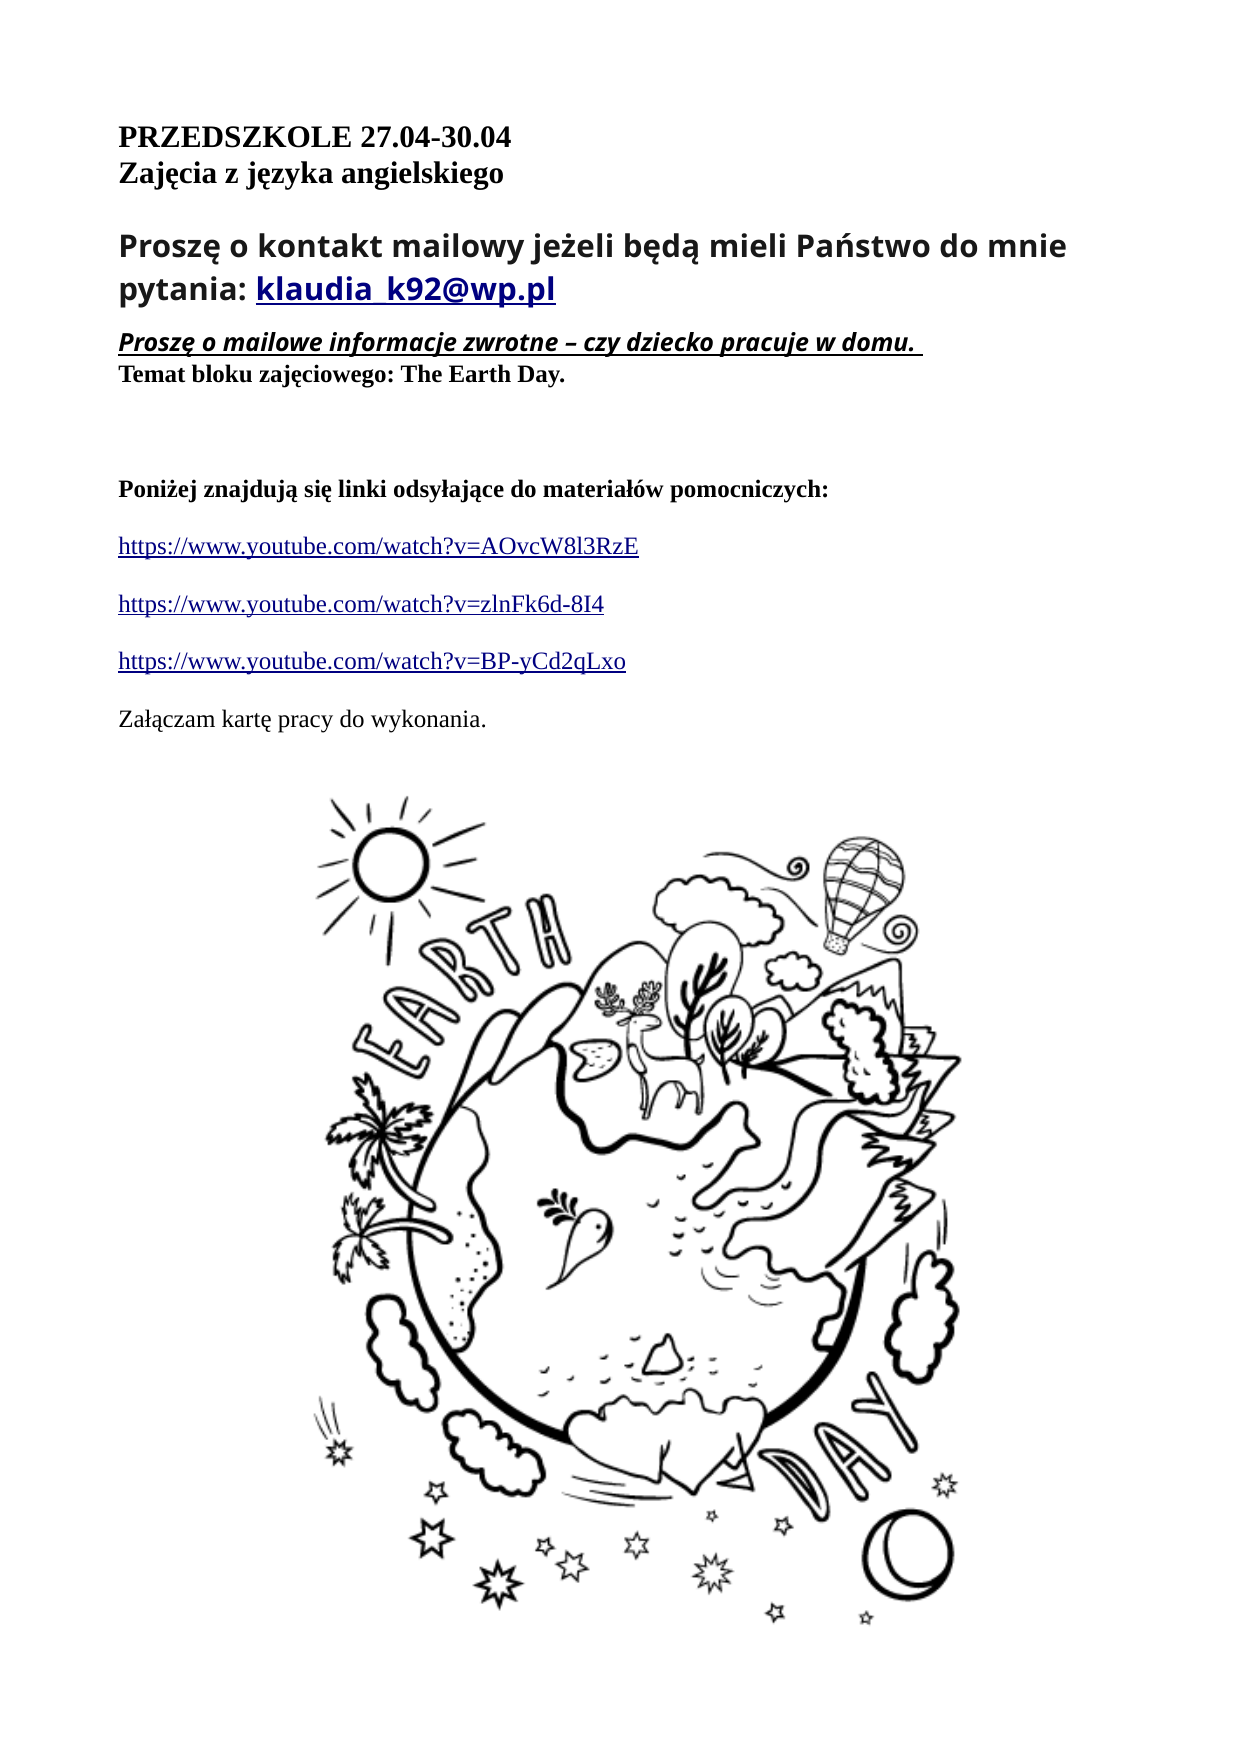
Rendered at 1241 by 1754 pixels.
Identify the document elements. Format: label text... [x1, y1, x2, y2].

text Załączam kartę pracy do wykonania. [118, 704, 1122, 733]
text Proszę o kontakt mailowy jeżeli będą mieli Państwo do mnie pytania: klaudia_k92@wp.pl [118, 224, 1122, 309]
text PRZEDSZKOLE 27.04-30.04 [118, 118, 1122, 154]
text https://www.youtube.com/watch?v=AOvcW8l3RzE [118, 531, 1122, 560]
picture [295, 760, 979, 1644]
text https://www.youtube.com/watch?v=zlnFk6d-8I4 [118, 589, 1122, 618]
text Proszę o mailowe informacje zwrotne – czy dziecko pracuje w domu. [118, 325, 1122, 359]
text Zajęcia z języka angielskiego [118, 154, 1122, 190]
text https://www.youtube.com/watch?v=BP-yCd2qLxo [118, 646, 1122, 675]
text Temat bloku zajęciowego: The Earth Day. [118, 359, 1122, 388]
text Poniżej znajdują się linki odsyłające do materiałów pomocniczych: [118, 474, 1122, 503]
